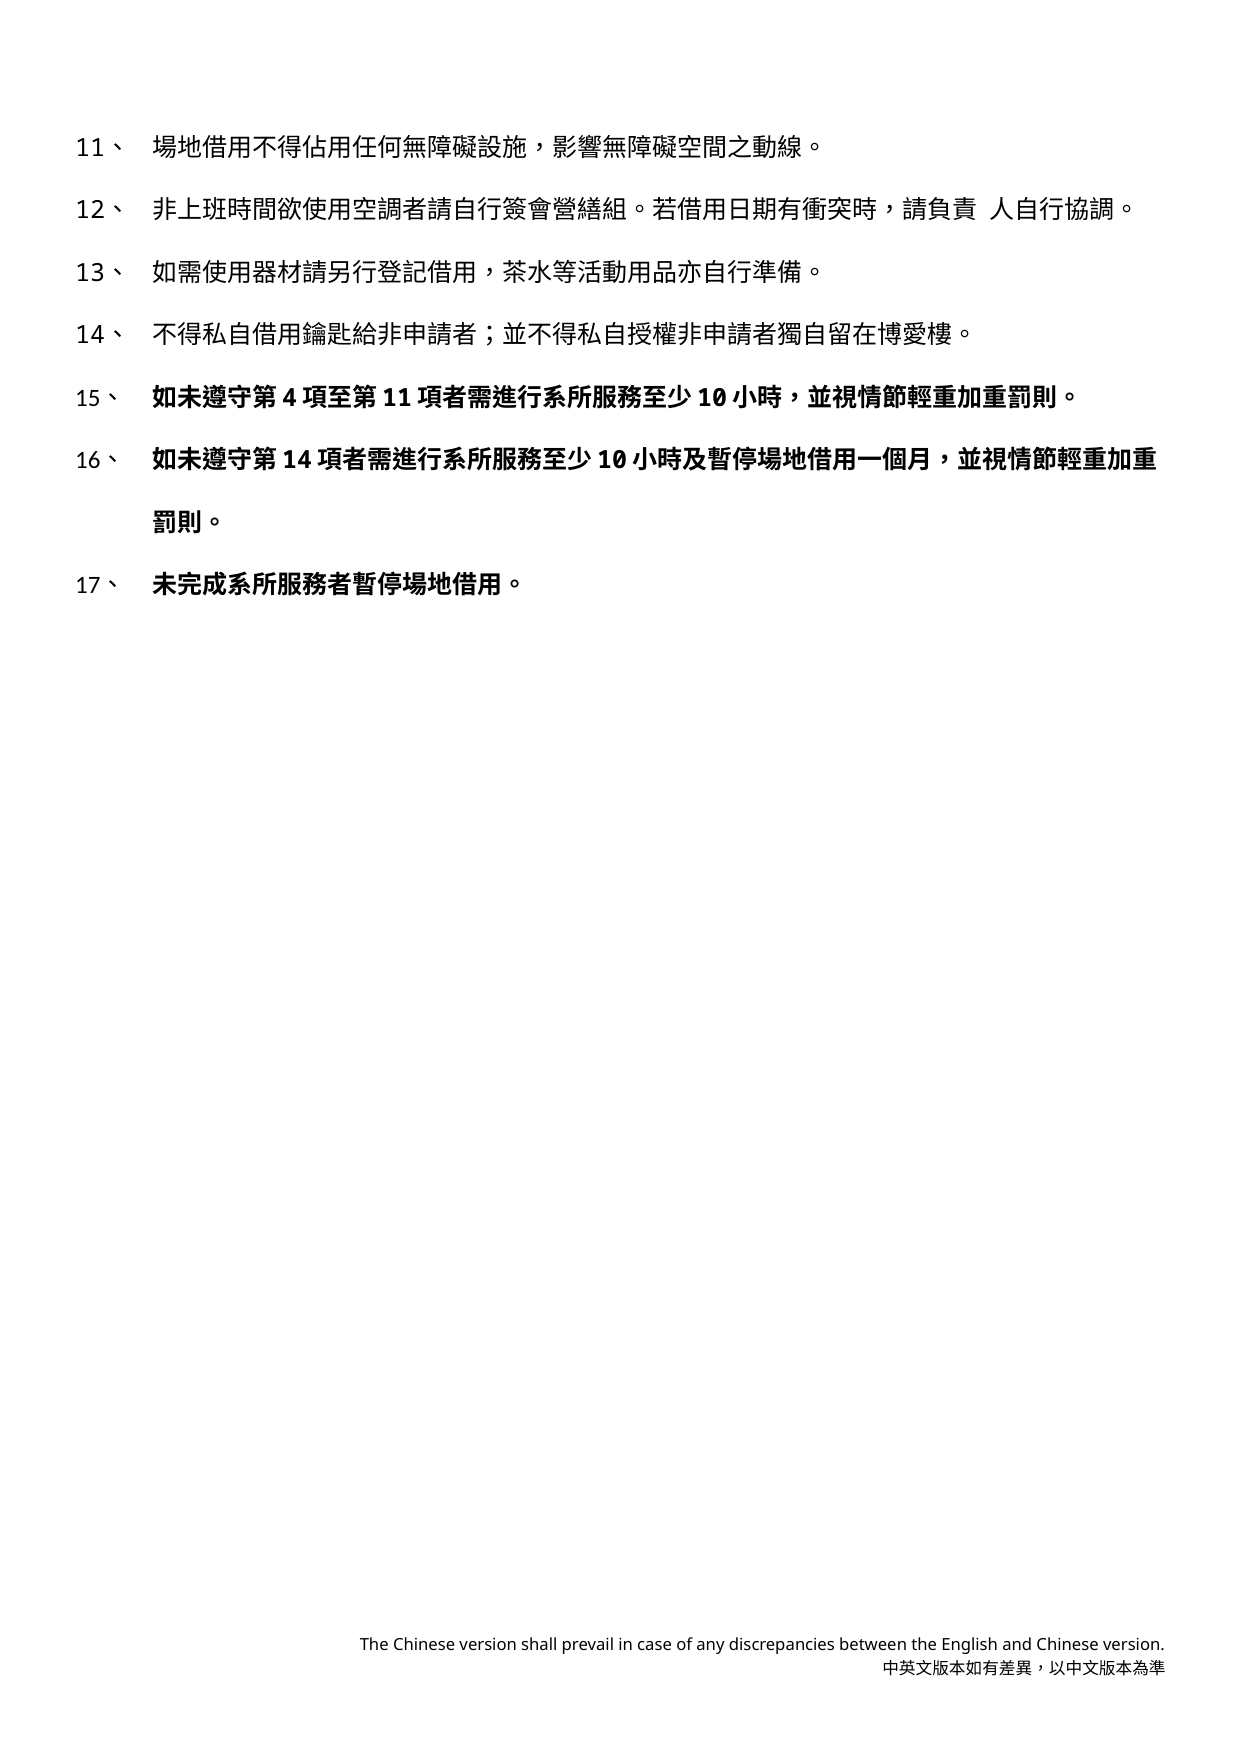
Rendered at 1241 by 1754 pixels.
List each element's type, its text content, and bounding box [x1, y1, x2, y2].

list 如未遵守第4項至第11項者需進行系所服務至少10小時，並視情節輕重加重罰則。 [75, 353, 1165, 416]
list 非上班時間欲使用空調者請自行簽會營繕組。若借用日期有衝突時，請負責 人自行協調。 [75, 166, 1165, 228]
list 不得私自借用鑰匙給非申請者；並不得私自授權非申請者獨自留在博愛樓。 [75, 291, 1165, 353]
list 如需使用器材請另行登記借用，茶水等活動用品亦自行準備。 [75, 228, 1165, 291]
list 場地借用不得佔用任何無障礙設施，影響無障礙空間之動線。 [75, 103, 1165, 166]
list 如未遵守第14項者需進行系所服務至少10小時及暫停場地借用一個月，並視情節輕重加重罰則。 [75, 416, 1165, 541]
list 未完成系所服務者暫停場地借用。 [75, 541, 1165, 603]
